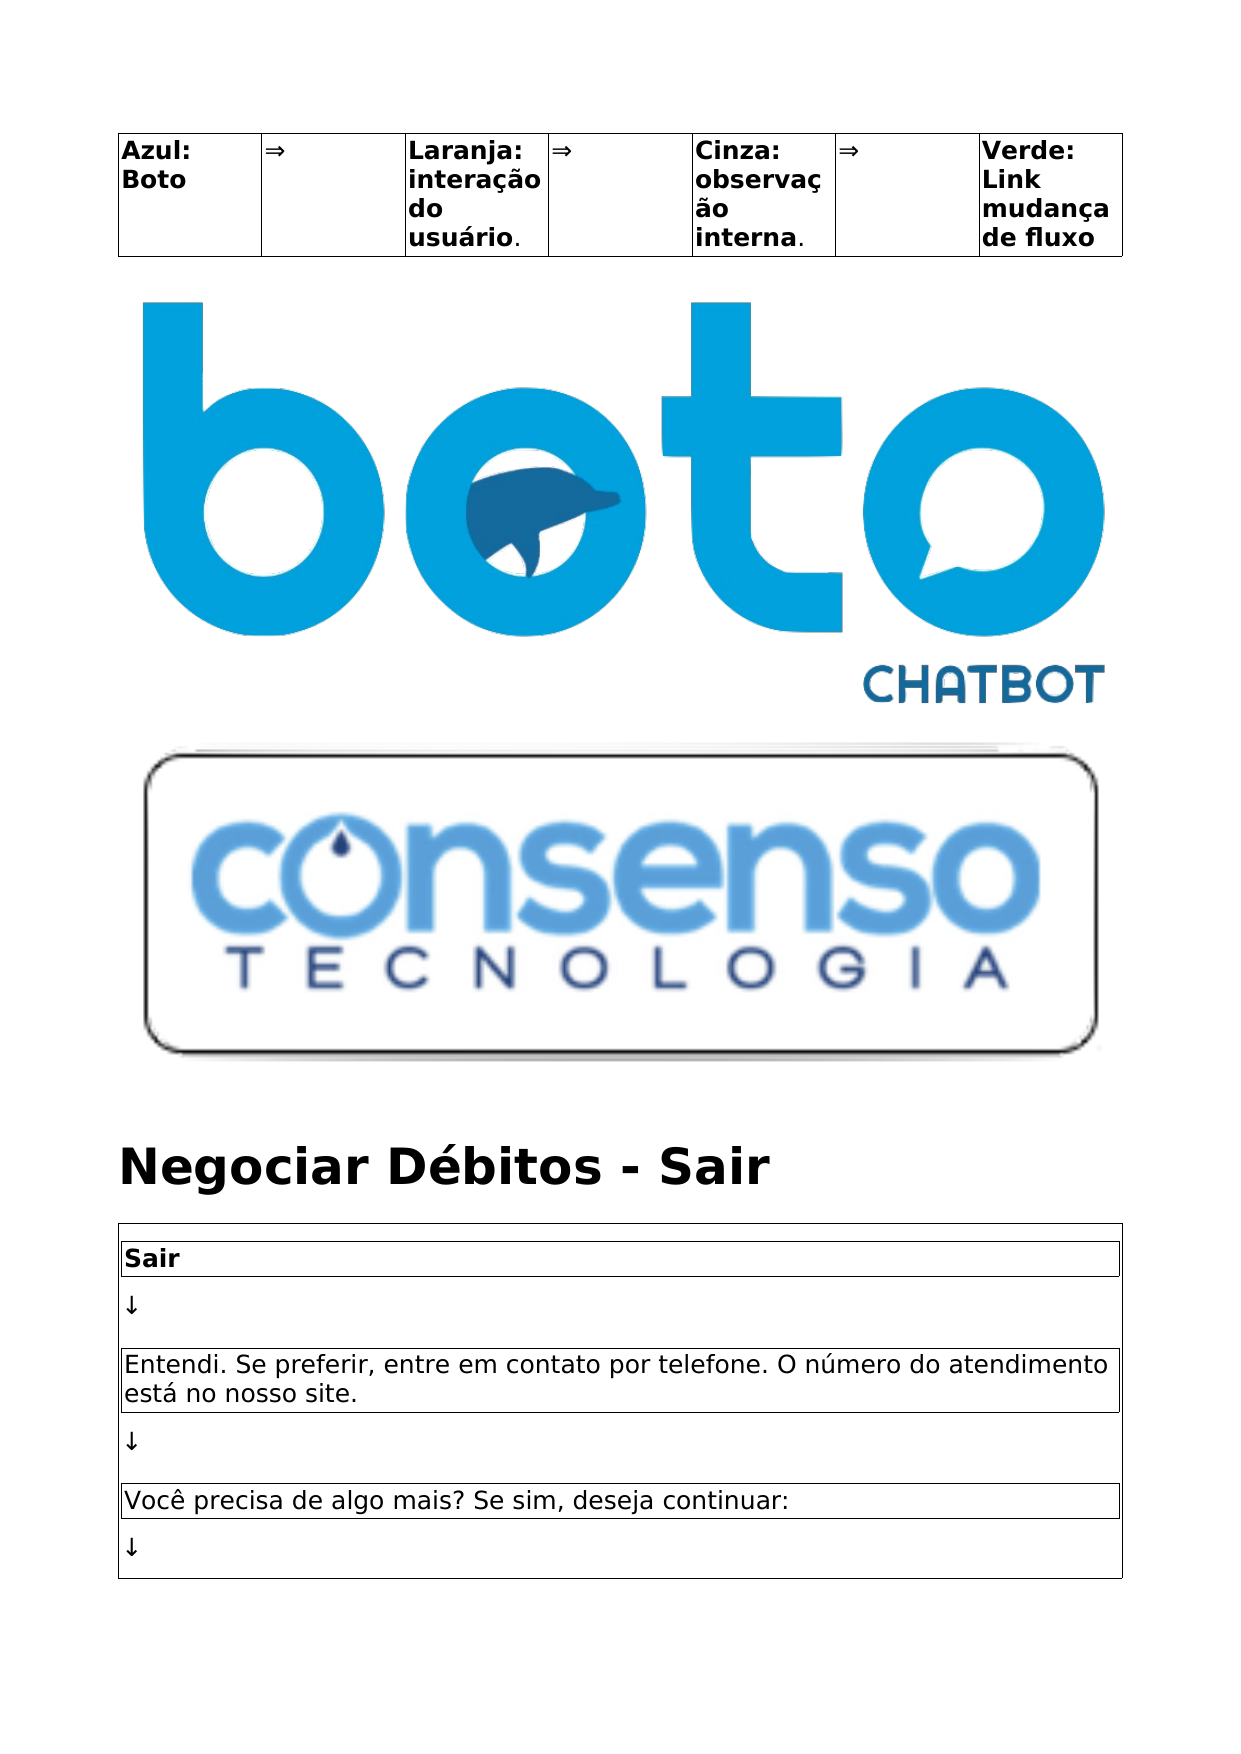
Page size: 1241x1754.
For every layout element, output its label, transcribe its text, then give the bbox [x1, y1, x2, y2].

picture [118, 270, 1123, 727]
subtitle Negociar Débitos - Sair [118, 1138, 1122, 1196]
picture [118, 738, 1123, 1089]
table_header ⇒ [549, 134, 692, 256]
table_header Laranja: interação do usuário. [406, 134, 548, 256]
table_header ⇒ [262, 134, 405, 256]
table_header Sair [122, 1242, 1119, 1276]
table_header ⇒ [836, 134, 979, 256]
table_header Cinza: observação interna. [693, 134, 835, 256]
table_header Entendi. Se preferir, entre em contato por telefone. O número do atendimento está no nosso site. [122, 1349, 1119, 1412]
table_header Verde: Link mudança de fluxo [980, 134, 1122, 256]
table_header Azul: Boto [119, 134, 261, 256]
table_header Você precisa de algo mais? Se sim, deseja continuar: [122, 1484, 1119, 1518]
table_header ↓ ↓ ↓ [119, 1224, 1122, 1578]
